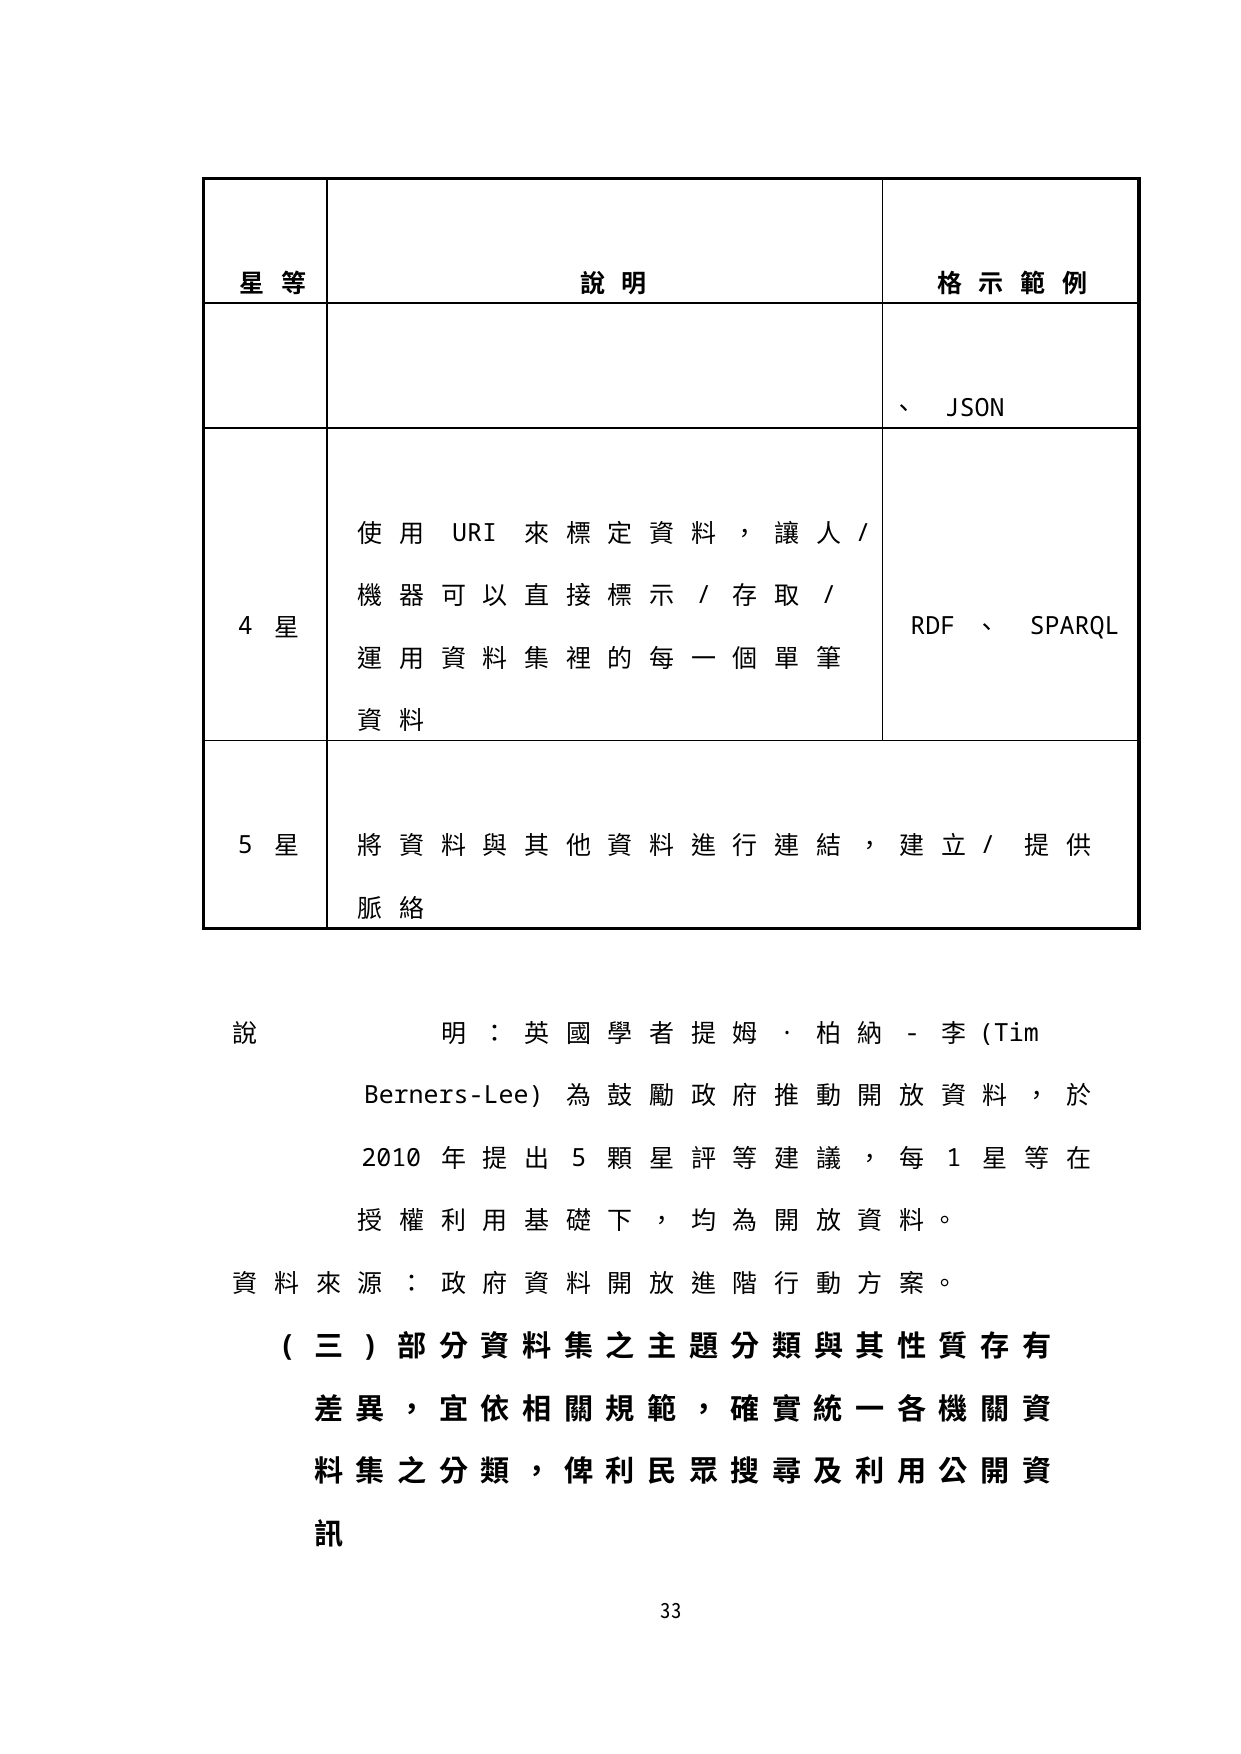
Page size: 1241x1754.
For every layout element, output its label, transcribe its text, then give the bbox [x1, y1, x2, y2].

table_cell 將資料與其他資料進行連結，建立/ 提供脈絡 [328, 741, 1137, 927]
table_cell 5星 [205, 741, 326, 927]
table_cell [205, 304, 326, 427]
table_header 格示範例 [883, 180, 1137, 302]
table_cell 4星 [205, 429, 326, 740]
table_cell 、JSON [883, 304, 1137, 427]
text (三)部分資料集之主題分類與其性質存有差異，宜依相關規範，確實統一各機關資料集之分類，俾利民眾搜尋及利用公開資訊 [242, 1302, 1058, 1552]
table_cell [328, 304, 882, 427]
table_header 星等 [205, 180, 326, 302]
table_cell 使用URI來標定資料，讓人/機器可以直接標示/存取/運用資料集裡的每一個單筆資料 [328, 429, 882, 740]
text 說 明：英國學者提姆·柏納-李(Tim Berners-Lee)為鼓勵政府推動開放資料，於2010年提出5顆星評等建議，每1星等在授權利用基礎下，均為開放資料。 [197, 990, 1117, 1240]
table_header 說明 [328, 180, 882, 302]
text 資料來源：政府資料開放進階行動方案。 [197, 1240, 1058, 1302]
table_cell RDF、SPARQL [883, 429, 1137, 740]
